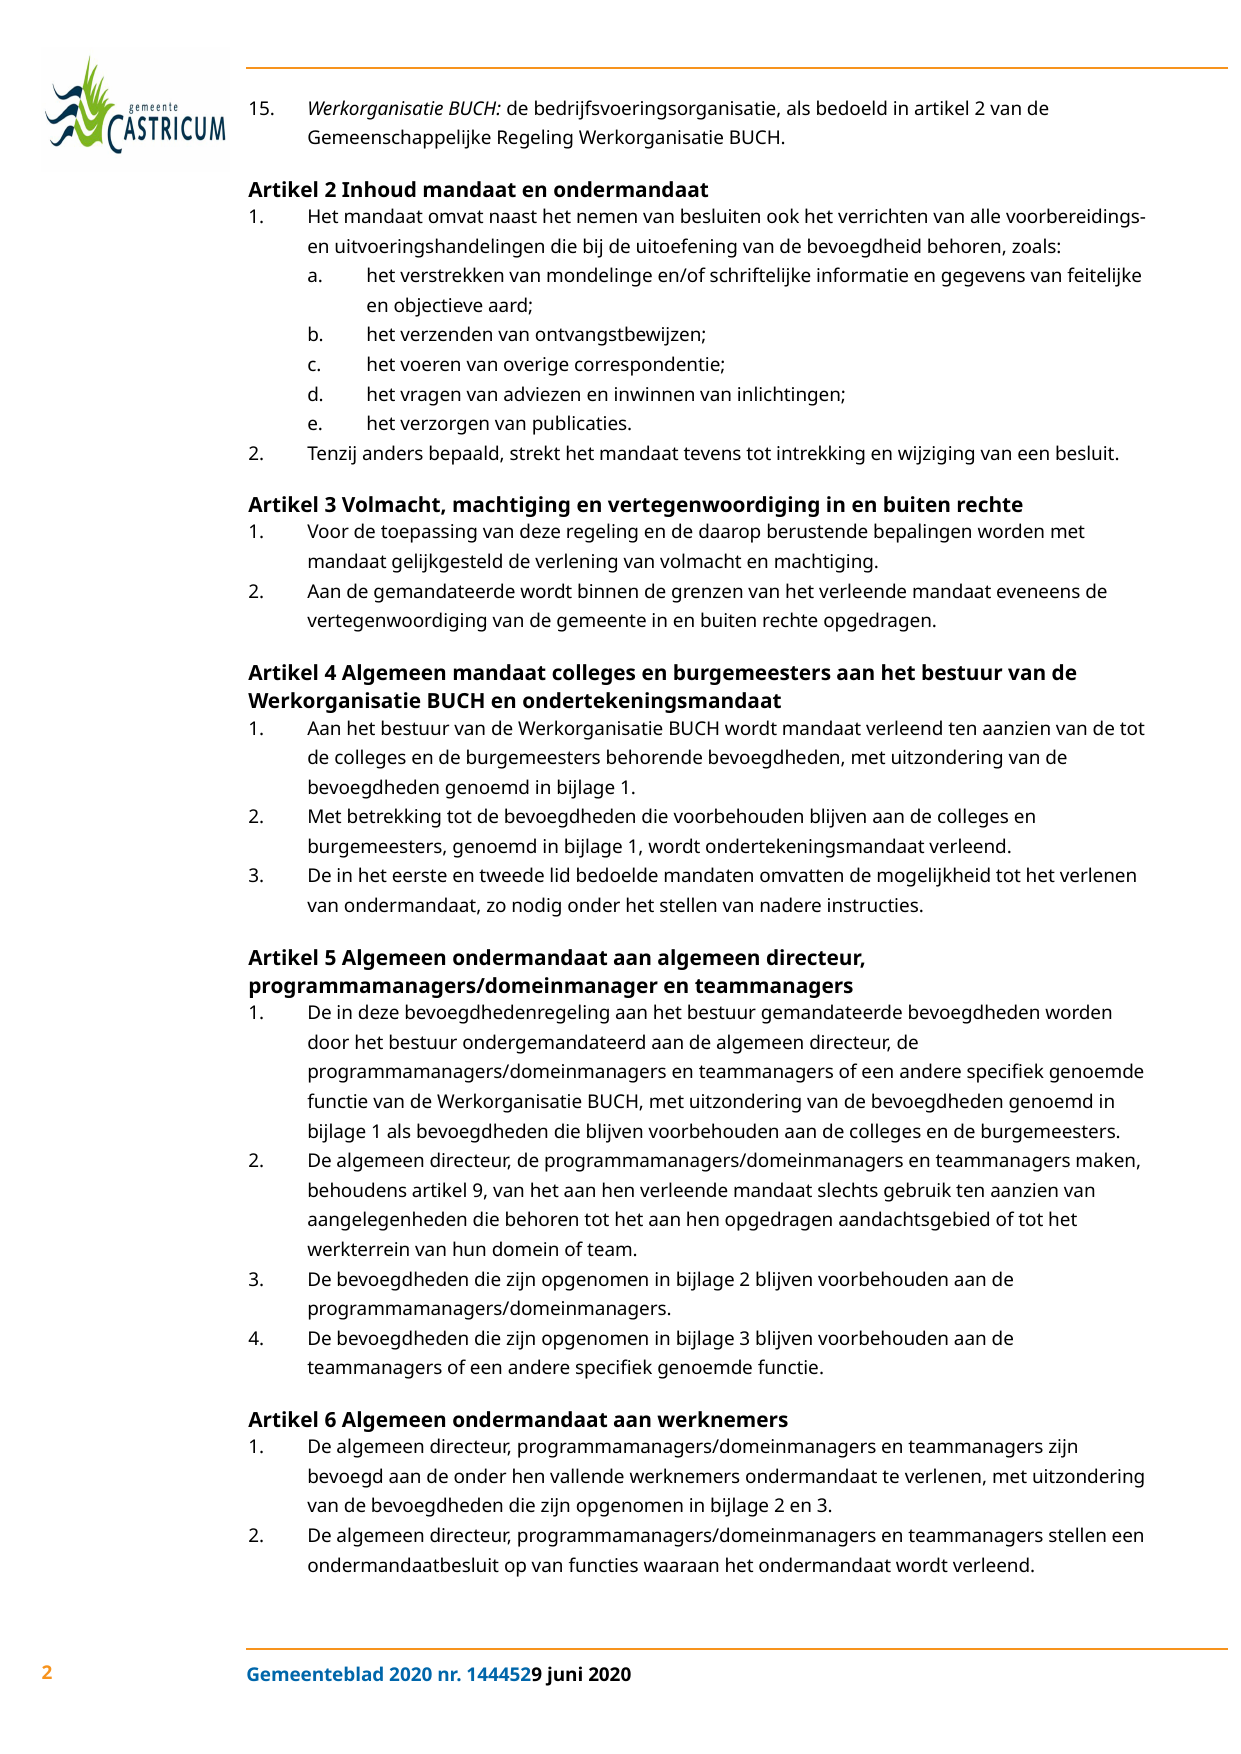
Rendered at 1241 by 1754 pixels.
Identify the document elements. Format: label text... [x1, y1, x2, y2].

list De in deze bevoegdhedenregeling aan het bestuur gemandateerde bevoegdheden worden door het bestuur ondergemandateerd aan de algemeen directeur, de programmamanagers/domeinmanagers en teammanagers of een andere specifiek genoemde functie van de Werkorganisatie BUCH, met uitzondering van de bevoegdheden genoemd in bijlage 1 als bevoegdheden die blijven voorbehouden aan de colleges en de burgemeesters. [248, 999, 1152, 1144]
list Aan het bestuur van de Werkorganisatie BUCH wordt mandaat verleend ten aanzien van de tot de colleges en de burgemeesters behorende bevoegdheden, met uitzondering van de bevoegdheden genoemd in bijlage 1. [248, 715, 1152, 800]
list het vragen van adviezen en inwinnen van inlichtingen; [307, 381, 1152, 406]
list het verstrekken van mondelinge en/of schriftelijke informatie en gegevens van feitelijke en objectieve aard; [307, 262, 1152, 318]
list Met betrekking tot de bevoegdheden die voorbehouden blijven aan de colleges en burgemeesters, genoemd in bijlage 1, wordt ondertekeningsmandaat verleend. [248, 803, 1152, 859]
list het voeren van overige correspondentie; [307, 351, 1152, 377]
list De bevoegdheden die zijn opgenomen in bijlage 3 blijven voorbehouden aan de teammanagers of een andere specifiek genoemde functie. [248, 1325, 1152, 1380]
text Artikel 5 Algemeen ondermandaat aan algemeen directeur, programmamanagers/domeinmanager en teammanagers [248, 943, 1152, 999]
text Artikel 3 Volmacht, machtiging en vertegenwoordiging in en buiten rechte [248, 490, 1152, 519]
text Artikel 2 Inhoud mandaat en ondermandaat [248, 175, 1152, 203]
picture [41, 47, 231, 172]
list Het mandaat omvat naast het nemen van besluiten ook het verrichten van alle voorbereidings- en uitvoeringshandelingen die bij de uitoefening van de bevoegdheid behoren, zoals: [248, 203, 1152, 258]
list De algemeen directeur, programmamanagers/domeinmanagers en teammanagers zijn bevoegd aan de onder hen vallende werknemers ondermandaat te verlenen, met uitzondering van de bevoegdheden die zijn opgenomen in bijlage 2 en 3. [248, 1433, 1152, 1518]
list De in het eerste en tweede lid bedoelde mandaten omvatten de mogelijkheid tot het verlenen van ondermandaat, zo nodig onder het stellen van nadere instructies. [248, 863, 1152, 918]
text Artikel 4 Algemeen mandaat colleges en burgemeesters aan het bestuur van de Werkorganisatie BUCH en ondertekeningsmandaat [248, 658, 1152, 715]
list Werkorganisatie BUCH: de bedrijfsvoeringsorganisatie, als bedoeld in artikel 2 van de Gemeenschappelijke Regeling Werkorganisatie BUCH. [248, 95, 1152, 150]
list Aan de gemandateerde wordt binnen de grenzen van het verleende mandaat eveneens de vertegenwoordiging van de gemeente in en buiten rechte opgedragen. [248, 578, 1152, 633]
list het verzenden van ontvangstbewijzen; [307, 322, 1152, 347]
list Voor de toepassing van deze regeling en de daarop berustende bepalingen worden met mandaat gelijkgesteld de verlening van volmacht en machtiging. [248, 519, 1152, 574]
list Tenzij anders bepaald, strekt het mandaat tevens tot intrekking en wijziging van een besluit. [248, 440, 1152, 466]
list het verzorgen van publicaties. [307, 410, 1152, 436]
list De algemeen directeur, programmamanagers/domeinmanagers en teammanagers stellen een ondermandaatbesluit op van functies waaraan het ondermandaat wordt verleend. [248, 1522, 1152, 1577]
text Artikel 6 Algemeen ondermandaat aan werknemers [248, 1405, 1152, 1433]
list De algemeen directeur, de programmamanagers/domeinmanagers en teammanagers maken, behoudens artikel 9, van het aan hen verleende mandaat slechts gebruik ten aanzien van aangelegenheden die behoren tot het aan hen opgedragen aandachtsgebied of tot het werkterrein van hun domein of team. [248, 1147, 1152, 1262]
list De bevoegdheden die zijn opgenomen in bijlage 2 blijven voorbehouden aan de programmamanagers/domeinmanagers. [248, 1266, 1152, 1321]
